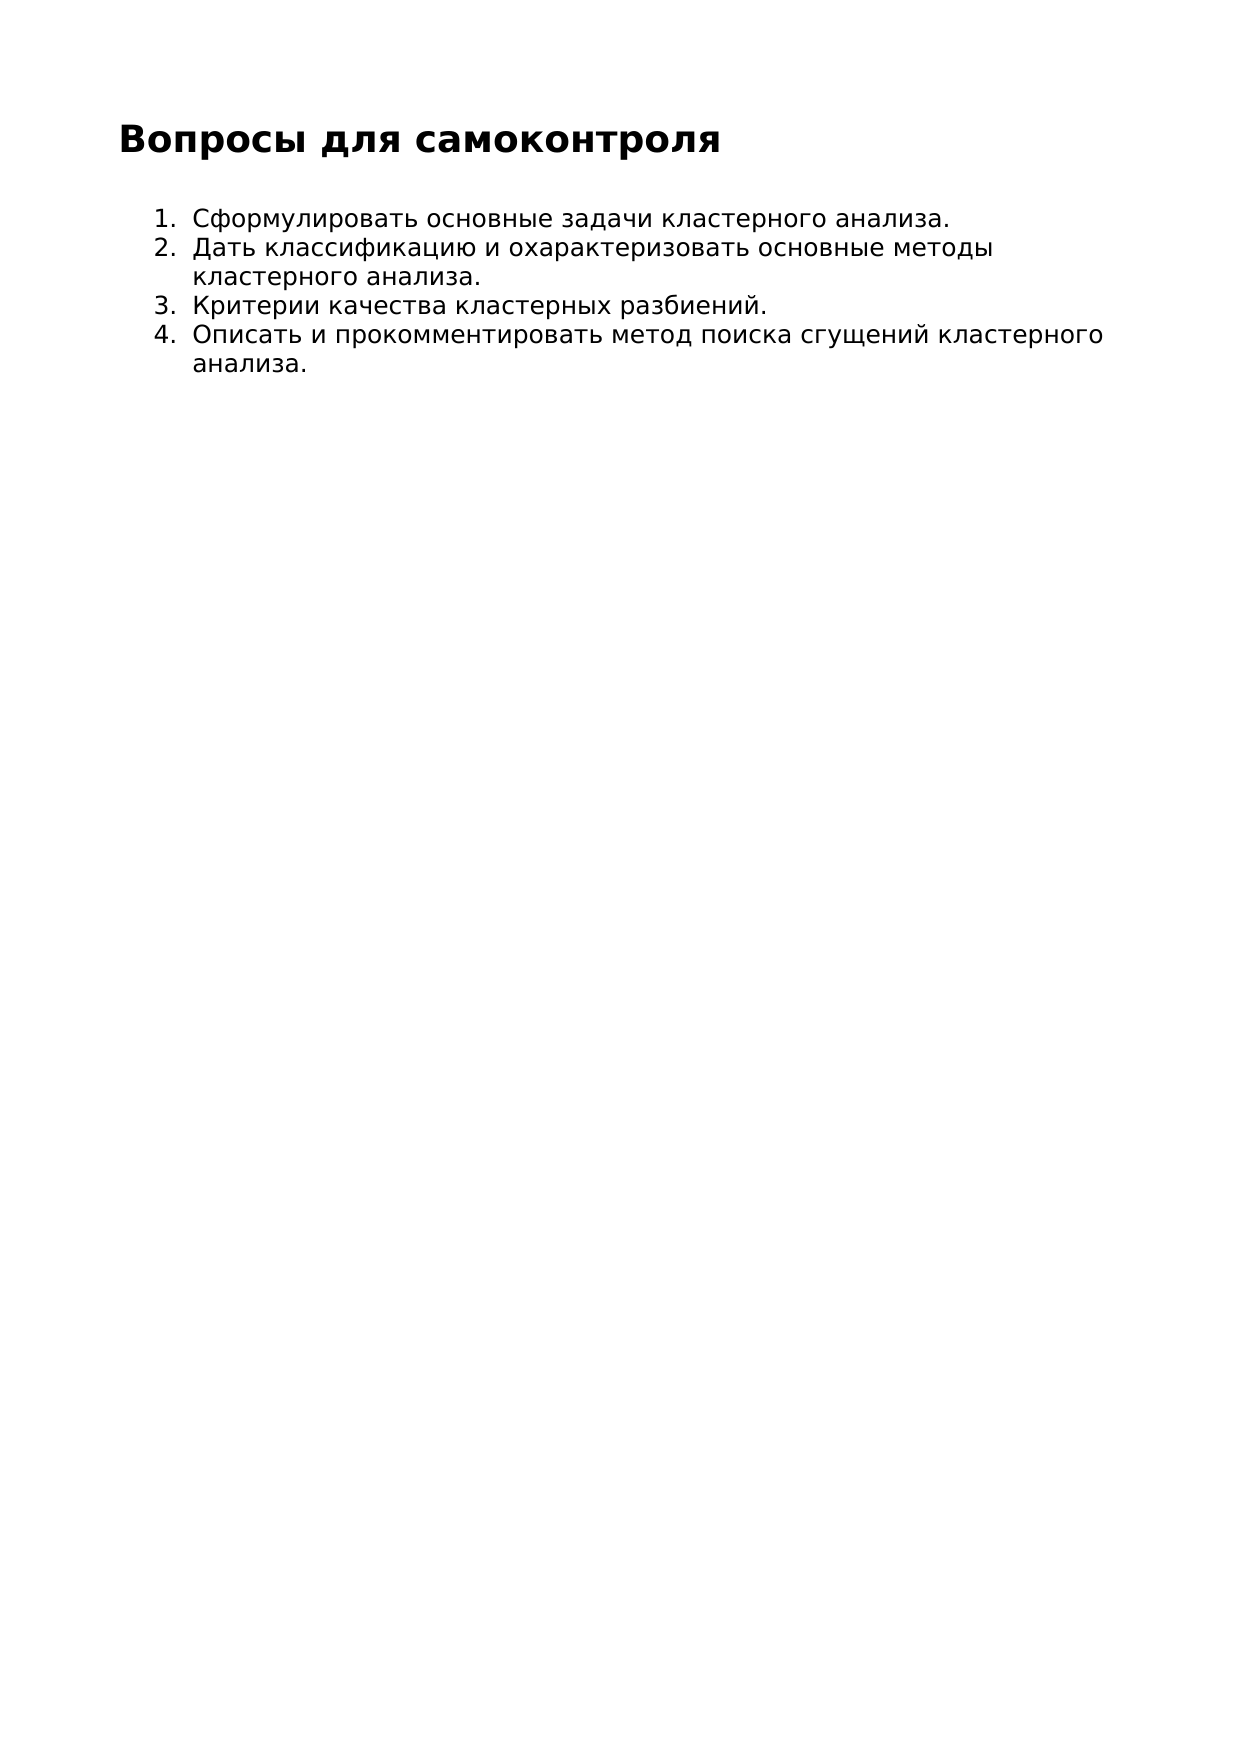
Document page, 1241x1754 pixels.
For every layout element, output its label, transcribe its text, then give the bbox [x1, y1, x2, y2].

subtitle Вопросы для самоконтроля [118, 118, 1122, 162]
list Описать и прокомментировать метод поиска сгущений кластерного анализа. [177, 320, 1122, 379]
list Критерии качества кластерных разбиений. [177, 291, 1122, 320]
list Сформулировать основные задачи кластерного анализа. [177, 204, 1122, 233]
list Дать классификацию и охарактеризовать основные методы кластерного анализа. [177, 233, 1122, 291]
